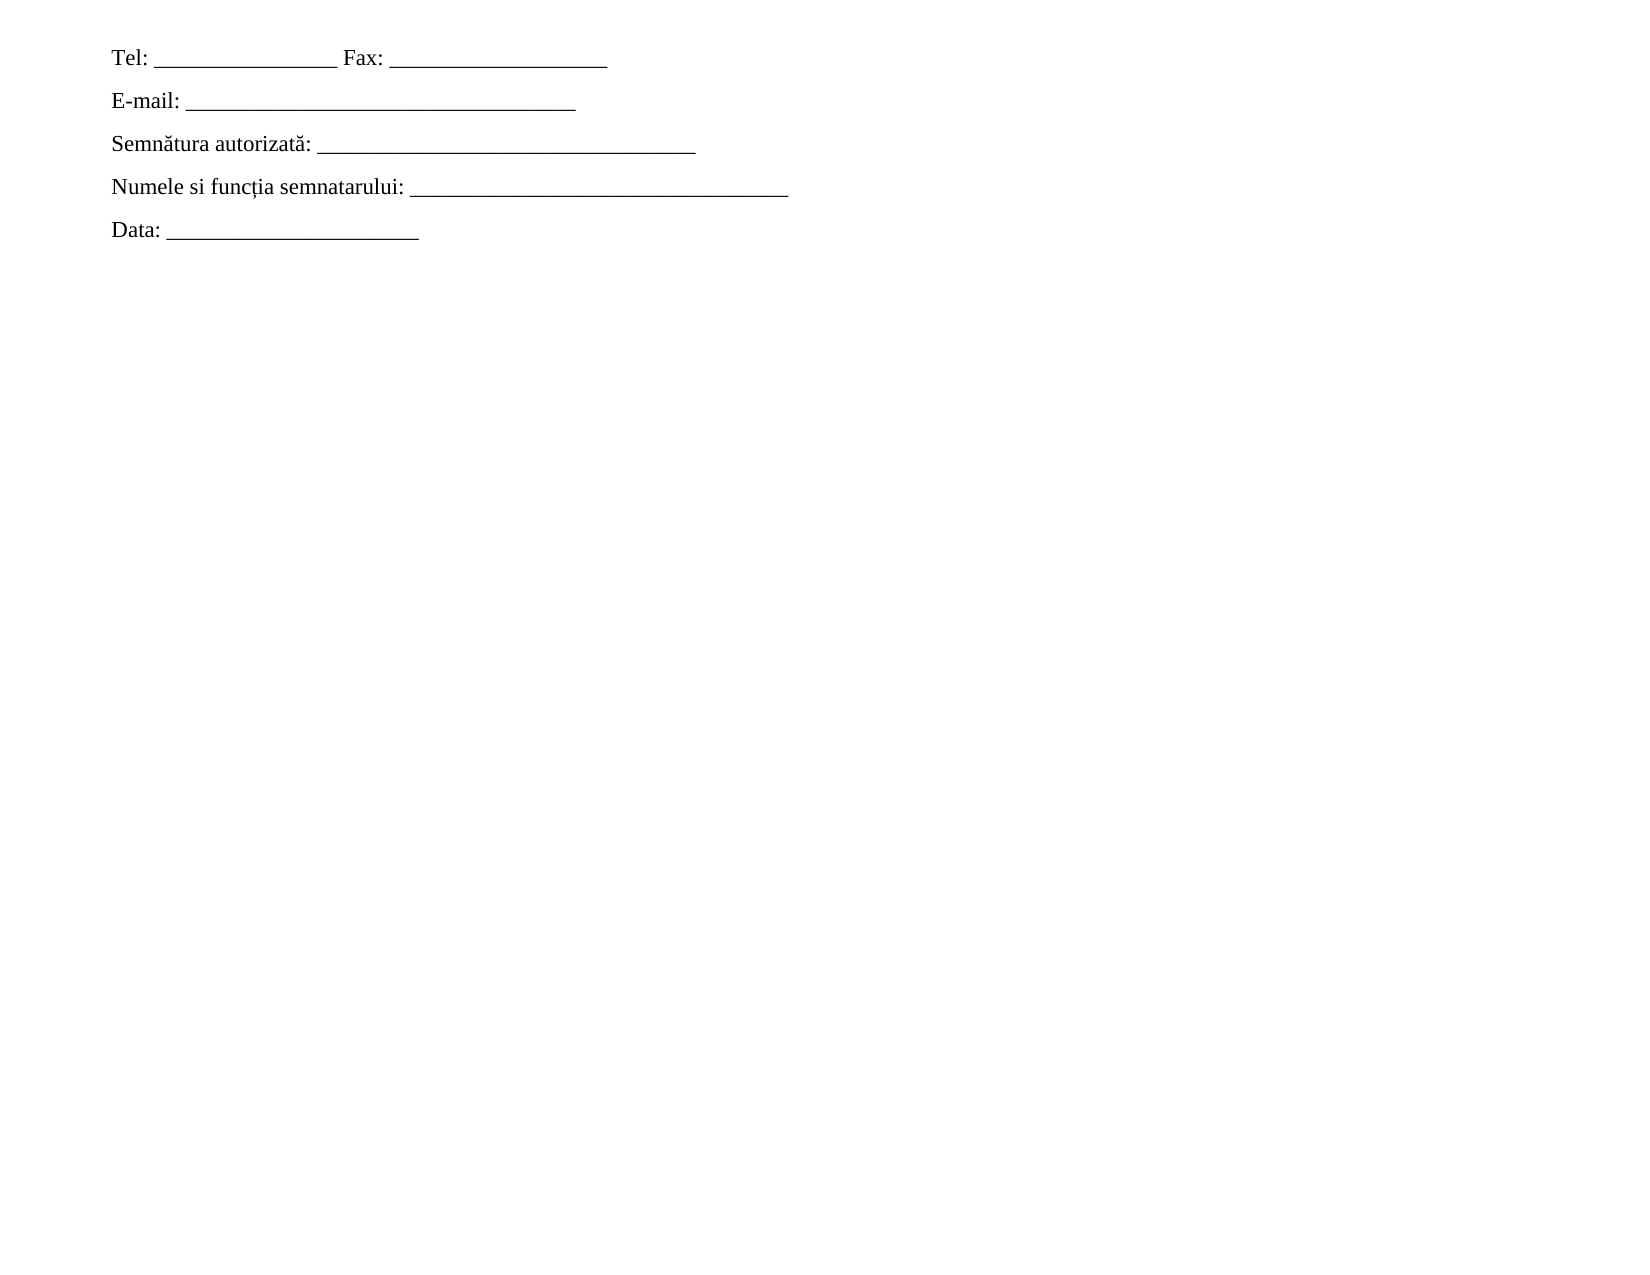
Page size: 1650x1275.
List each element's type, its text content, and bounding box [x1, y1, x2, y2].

text Tel: ________________ Fax: ___________________ [106, 44, 1500, 71]
text E-mail: __________________________________ [106, 87, 1500, 114]
text Numele si funcția semnatarului: _________________________________ [106, 173, 1500, 200]
text Semnătura autorizată: _________________________________ [106, 130, 1500, 157]
text Data: ______________________ [106, 216, 1500, 243]
